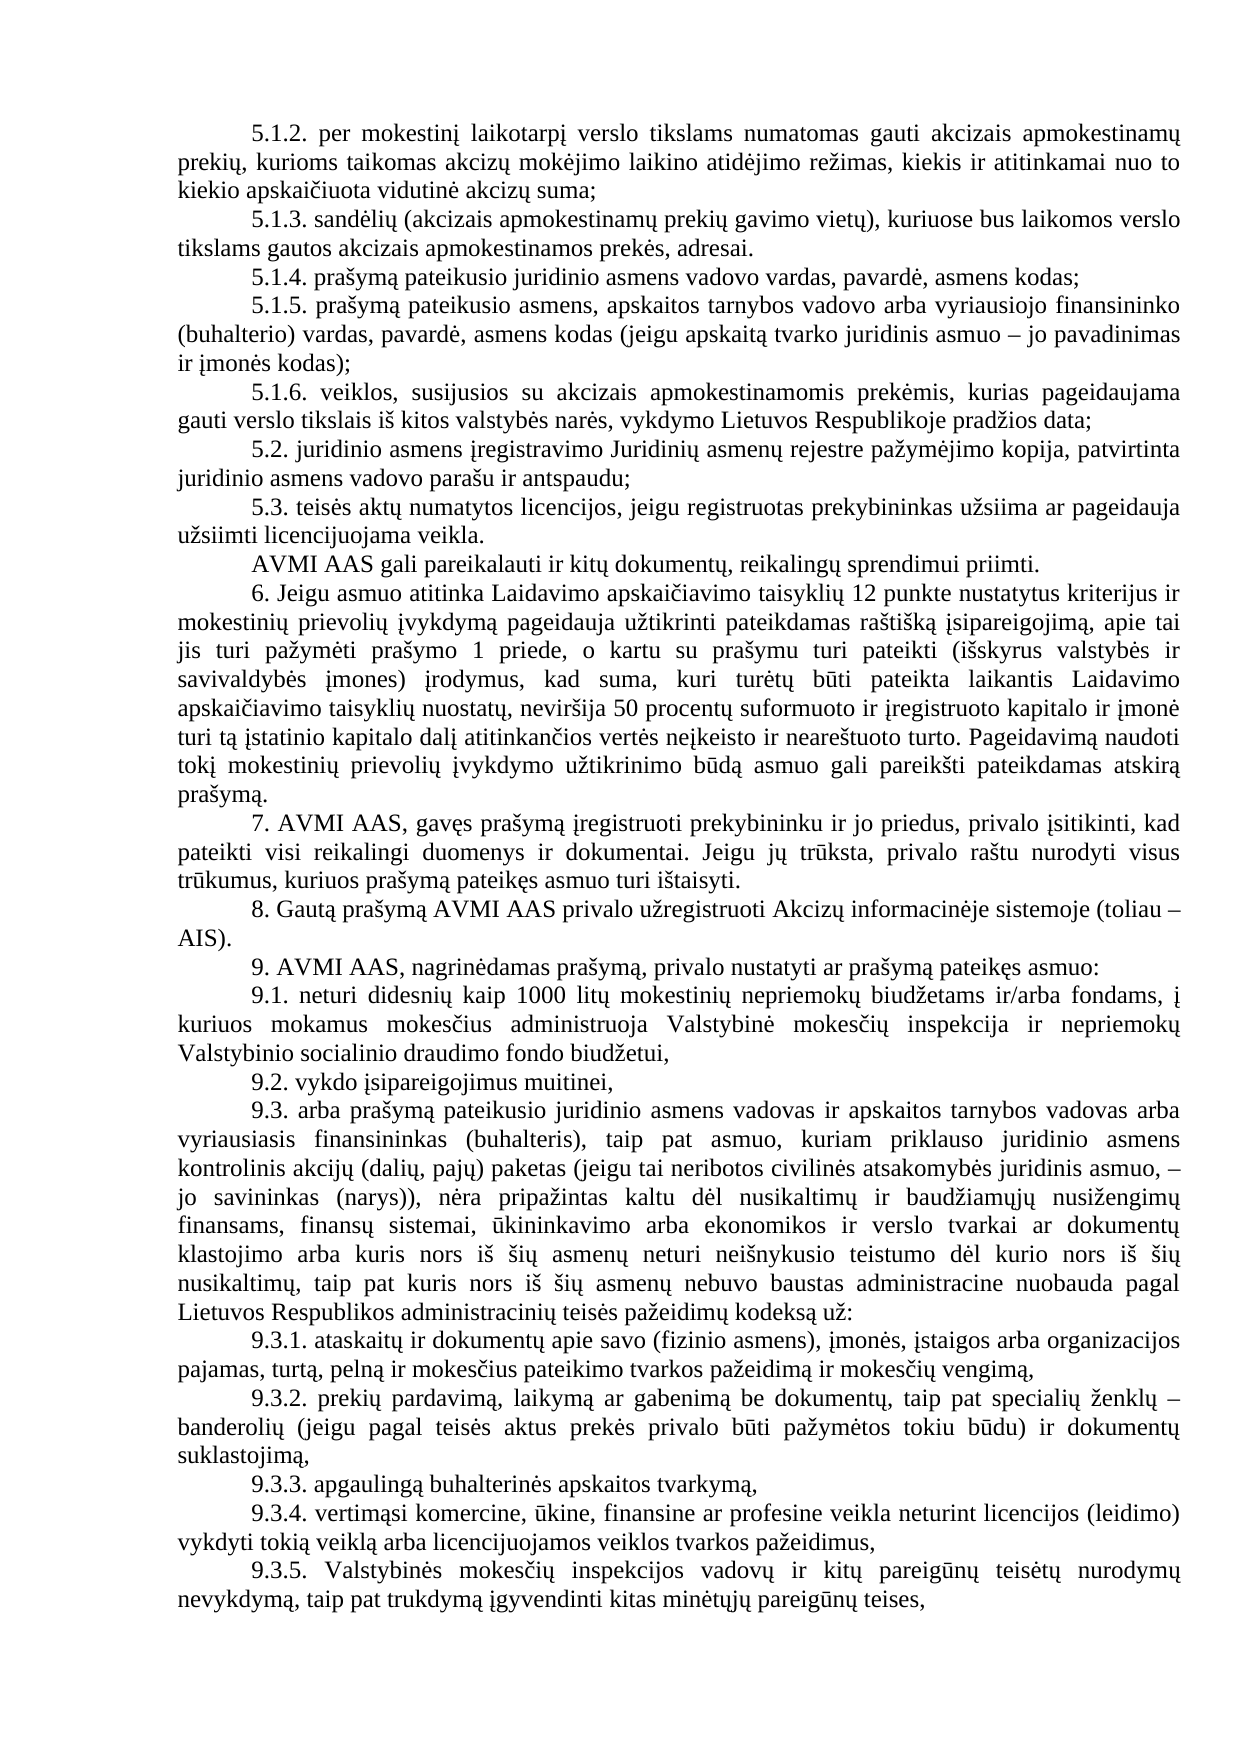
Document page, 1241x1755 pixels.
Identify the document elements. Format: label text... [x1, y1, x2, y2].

text 5.1.2. per mokestinį laikotarpį verslo tikslams numatomas gauti akcizais apmokestinamų prekių, kurioms taikomas akcizų mokėjimo laikino atidėjimo režimas, kiekis ir atitinkamai nuo to kiekio apskaičiuota vidutinė akcizų suma; [177, 118, 1181, 204]
text 9.3. arba prašymą pateikusio juridinio asmens vadovas ir apskaitos tarnybos vadovas arba vyriausiasis finansininkas (buhalteris), taip pat asmuo, kuriam priklauso juridinio asmens kontrolinis akcijų (dalių, pajų) paketas (jeigu tai neribotos civilinės atsakomybės juridinis asmuo, – jo savininkas (narys)), nėra pripažintas kaltu dėl nusikaltimų ir baudžiamųjų nusižengimų finansams, finansų sistemai, ūkininkavimo arba ekonomikos ir verslo tvarkai ar dokumentų klastojimo arba kuris nors iš šių asmenų neturi neišnykusio teistumo dėl kurio nors iš šių nusikaltimų, taip pat kuris nors iš šių asmenų nebuvo baustas administracine nuobauda pagal Lietuvos Respublikos administracinių teisės pažeidimų kodeksą už: [177, 1096, 1181, 1326]
text 9.2. vykdo įsipareigojimus muitinei, [177, 1067, 1181, 1096]
text AVMI AAS gali pareikalauti ir kitų dokumentų, reikalingų sprendimui priimti. [177, 549, 1181, 578]
text 9. AVMI AAS, nagrinėdamas prašymą, privalo nustatyti ar prašymą pateikęs asmuo: [177, 952, 1181, 981]
text 5.1.5. prašymą pateikusio asmens, apskaitos tarnybos vadovo arba vyriausiojo finansininko (buhalterio) vardas, pavardė, asmens kodas (jeigu apskaitą tvarko juridinis asmuo – jo pavadinimas ir įmonės kodas); [177, 291, 1181, 377]
text 9.3.4. vertimąsi komercine, ūkine, finansine ar profesine veikla neturint licencijos (leidimo) vykdyti tokią veiklą arba licencijuojamos veiklos tvarkos pažeidimus, [177, 1498, 1181, 1556]
text 5.1.3. sandėlių (akcizais apmokestinamų prekių gavimo vietų), kuriuose bus laikomos verslo tikslams gautos akcizais apmokestinamos prekės, adresai. [177, 204, 1181, 262]
text 5.3. teisės aktų numatytos licencijos, jeigu registruotas prekybininkas užsiima ar pageidauja užsiimti licencijuojama veikla. [177, 492, 1181, 549]
text 9.3.3. apgaulingą buhalterinės apskaitos tvarkymą, [177, 1469, 1181, 1498]
text 5.1.4. prašymą pateikusio juridinio asmens vadovo vardas, pavardė, asmens kodas; [177, 262, 1181, 291]
text 9.3.5. Valstybinės mokesčių inspekcijos vadovų ir kitų pareigūnų teisėtų nurodymų nevykdymą, taip pat trukdymą įgyvendinti kitas minėtųjų pareigūnų teises, [177, 1556, 1181, 1613]
text 9.3.2. prekių pardavimą, laikymą ar gabenimą be dokumentų, taip pat specialių ženklų – banderolių (jeigu pagal teisės aktus prekės privalo būti pažymėtos tokiu būdu) ir dokumentų suklastojimą, [177, 1383, 1181, 1469]
text 5.1.6. veiklos, susijusios su akcizais apmokestinamomis prekėmis, kurias pageidaujama gauti verslo tikslais iš kitos valstybės narės, vykdymo Lietuvos Respublikoje pradžios data; [177, 377, 1181, 434]
text 7. AVMI AAS, gavęs prašymą įregistruoti prekybininku ir jo priedus, privalo įsitikinti, kad pateikti visi reikalingi duomenys ir dokumentai. Jeigu jų trūksta, privalo raštu nurodyti visus trūkumus, kuriuos prašymą pateikęs asmuo turi ištaisyti. [177, 808, 1181, 894]
text 5.2. juridinio asmens įregistravimo Juridinių asmenų rejestre pažymėjimo kopija, patvirtinta juridinio asmens vadovo parašu ir antspaudu; [177, 434, 1181, 492]
text 6. Jeigu asmuo atitinka Laidavimo apskaičiavimo taisyklių 12 punkte nustatytus kriterijus ir mokestinių prievolių įvykdymą pageidauja užtikrinti pateikdamas raštišką įsipareigojimą, apie tai jis turi pažymėti prašymo 1 priede, o kartu su prašymu turi pateikti (išskyrus valstybės ir savivaldybės įmones) įrodymus, kad suma, kuri turėtų būti pateikta laikantis Laidavimo apskaičiavimo taisyklių nuostatų, neviršija 50 procentų suformuoto ir įregistruoto kapitalo ir įmonė turi tą įstatinio kapitalo dalį atitinkančios vertės neįkeisto ir neareštuoto turto. Pageidavimą naudoti tokį mokestinių prievolių įvykdymo užtikrinimo būdą asmuo gali pareikšti pateikdamas atskirą prašymą. [177, 578, 1181, 808]
text 9.3.1. ataskaitų ir dokumentų apie savo (fizinio asmens), įmonės, įstaigos arba organizacijos pajamas, turtą, pelną ir mokesčius pateikimo tvarkos pažeidimą ir mokesčių vengimą, [177, 1326, 1181, 1383]
text 8. Gautą prašymą AVMI AAS privalo užregistruoti Akcizų informacinėje sistemoje (toliau – AIS). [177, 894, 1181, 952]
text 9.1. neturi didesnių kaip 1000 litų mokestinių nepriemokų biudžetams ir/arba fondams, į kuriuos mokamus mokesčius administruoja Valstybinė mokesčių inspekcija ir nepriemokų Valstybinio socialinio draudimo fondo biudžetui, [177, 981, 1181, 1067]
